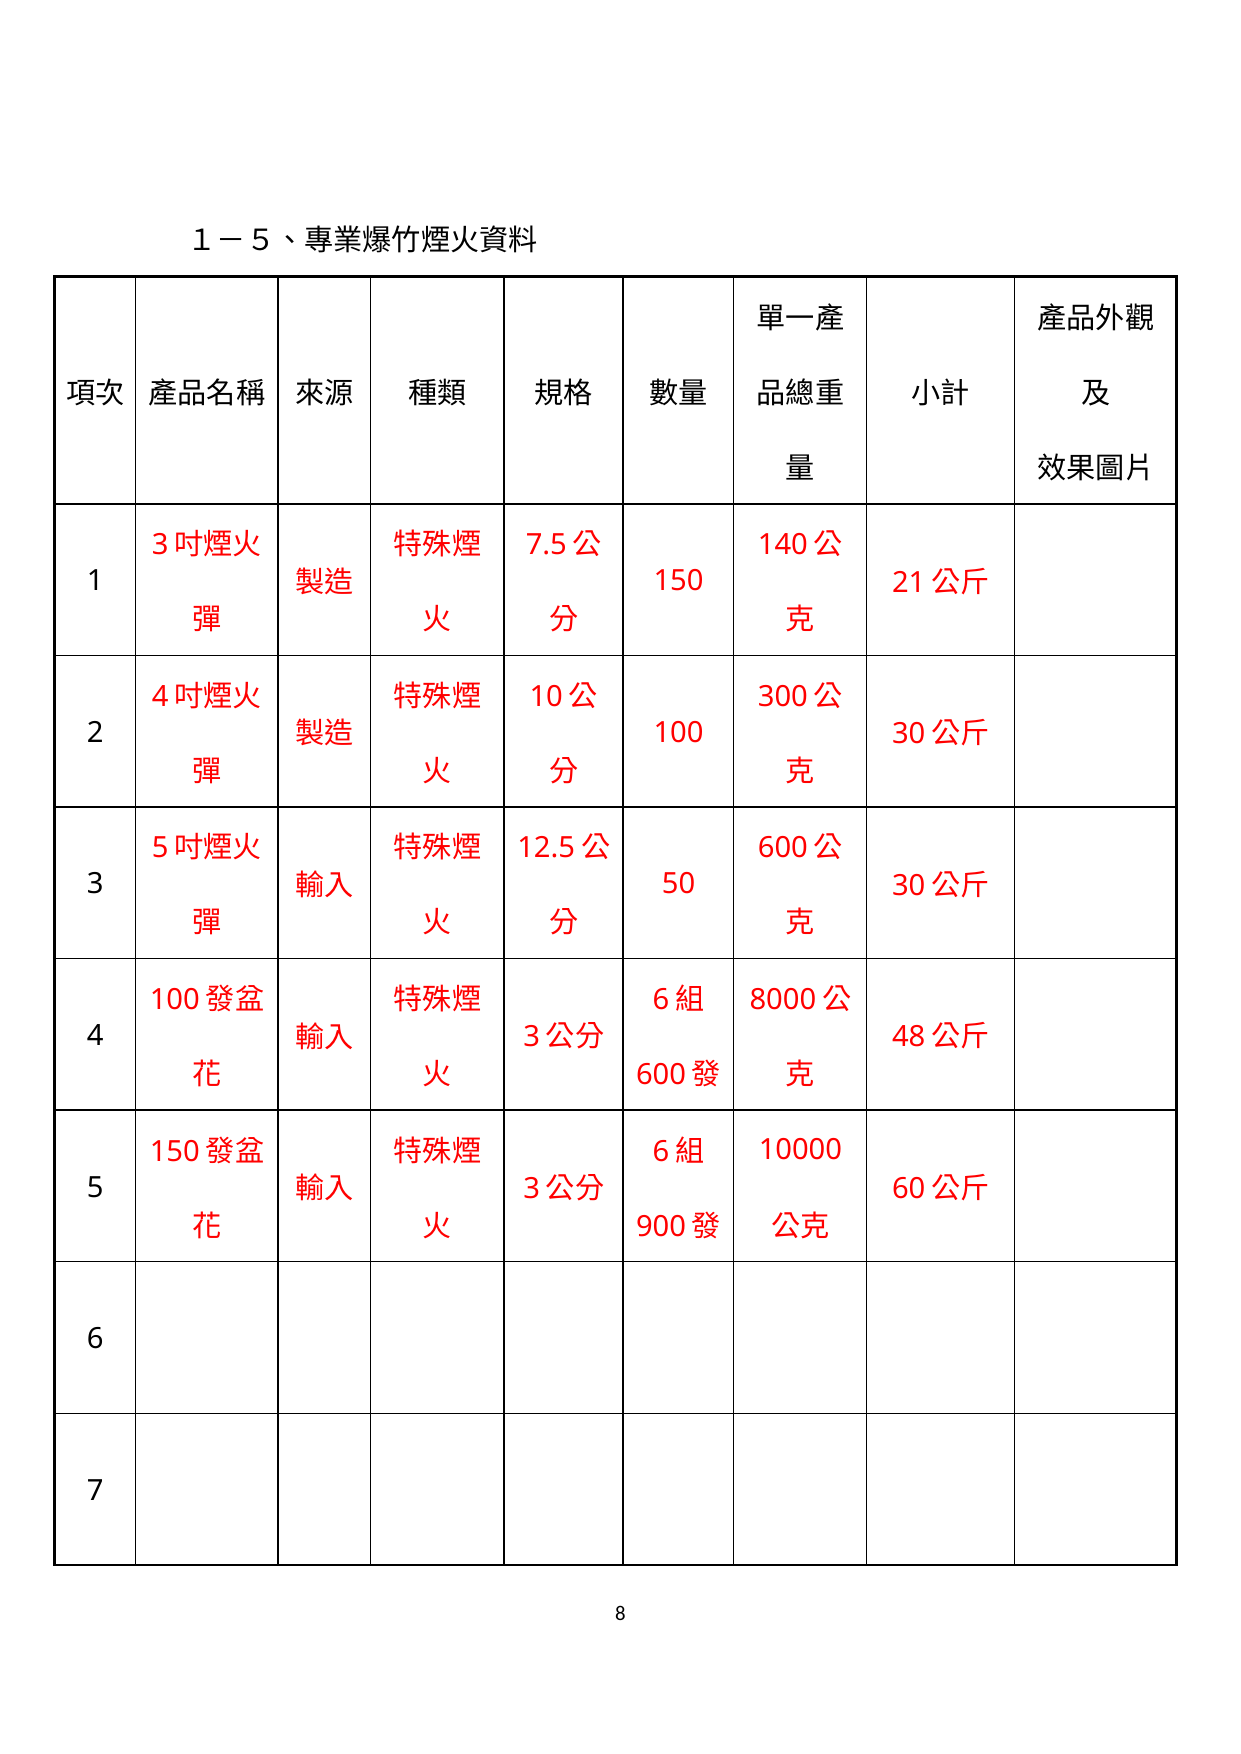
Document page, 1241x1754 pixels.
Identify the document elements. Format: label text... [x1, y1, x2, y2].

table_cell 48公斤 [867, 959, 1014, 1109]
table_cell [371, 1262, 503, 1412]
table_cell [734, 1414, 866, 1564]
table_cell 60公斤 [867, 1111, 1014, 1261]
table_header 數量 [624, 278, 733, 503]
table_cell 30公斤 [867, 656, 1014, 806]
table_header 產品名稱 [136, 278, 277, 503]
table_cell [1015, 1111, 1175, 1261]
table_cell 50 [624, 808, 733, 958]
table_cell [136, 1262, 277, 1412]
table_cell 4吋煙火彈 [136, 656, 277, 806]
table_cell [371, 1414, 503, 1564]
table_cell 2 [56, 656, 135, 806]
table_cell [1015, 656, 1175, 806]
table_cell [505, 1414, 622, 1564]
table_cell [624, 1262, 733, 1412]
table_cell [867, 1414, 1014, 1564]
text １－５、專業爆竹煙火資料 [187, 200, 1053, 275]
table_cell 12.5公分 [505, 808, 622, 958]
table_cell 150發盆花 [136, 1111, 277, 1261]
table_cell 輸入 [279, 808, 370, 958]
table_cell 3公分 [505, 959, 622, 1109]
table_header 規格 [505, 278, 622, 503]
table_cell 特殊煙火 [371, 505, 503, 654]
table_cell 輸入 [279, 1111, 370, 1261]
table_cell 600公克 [734, 808, 866, 958]
table_cell 10公分 [505, 656, 622, 806]
table_cell 3吋煙火彈 [136, 505, 277, 654]
table_cell [279, 1414, 370, 1564]
table_cell 6組 900發 [624, 1111, 733, 1261]
table_cell 6 [56, 1262, 135, 1412]
table_cell 輸入 [279, 959, 370, 1109]
table_cell 7.5公分 [505, 505, 622, 654]
table_cell 10000公克 [734, 1111, 866, 1261]
table_cell 100發盆花 [136, 959, 277, 1109]
table_cell 140公克 [734, 505, 866, 654]
table_cell 特殊煙火 [371, 656, 503, 806]
table_cell [1015, 1414, 1175, 1564]
table_cell [624, 1414, 733, 1564]
table_cell 3 [56, 808, 135, 958]
table_cell [1015, 959, 1175, 1109]
table_cell [279, 1262, 370, 1412]
table_cell 1 [56, 505, 135, 654]
table_cell [136, 1414, 277, 1564]
table_cell 300公克 [734, 656, 866, 806]
table_header 單一產品總重量 [734, 278, 866, 503]
table_cell 特殊煙火 [371, 1111, 503, 1261]
table_cell 4 [56, 959, 135, 1109]
table_cell 5吋煙火彈 [136, 808, 277, 958]
table_cell [734, 1262, 866, 1412]
table_header 種類 [371, 278, 503, 503]
table_cell 製造 [279, 505, 370, 654]
table_cell 7 [56, 1414, 135, 1564]
table_cell [1015, 505, 1175, 654]
table_header 來源 [279, 278, 370, 503]
table_header 產品外觀及 效果圖片 [1015, 278, 1175, 503]
table_cell 30公斤 [867, 808, 1014, 958]
table_cell [1015, 808, 1175, 958]
table_header 小計 [867, 278, 1014, 503]
table_cell [505, 1262, 622, 1412]
table_cell 特殊煙火 [371, 959, 503, 1109]
table_cell 6組 600發 [624, 959, 733, 1109]
table_cell 21公斤 [867, 505, 1014, 654]
table_cell [867, 1262, 1014, 1412]
table_cell 150 [624, 505, 733, 654]
table_cell 8000公克 [734, 959, 866, 1109]
table_cell 特殊煙火 [371, 808, 503, 958]
table_cell 製造 [279, 656, 370, 806]
table_cell 100 [624, 656, 733, 806]
table_cell [1015, 1262, 1175, 1412]
table_header 項次 [56, 278, 135, 503]
table_cell 3公分 [505, 1111, 622, 1261]
table_cell 5 [56, 1111, 135, 1261]
